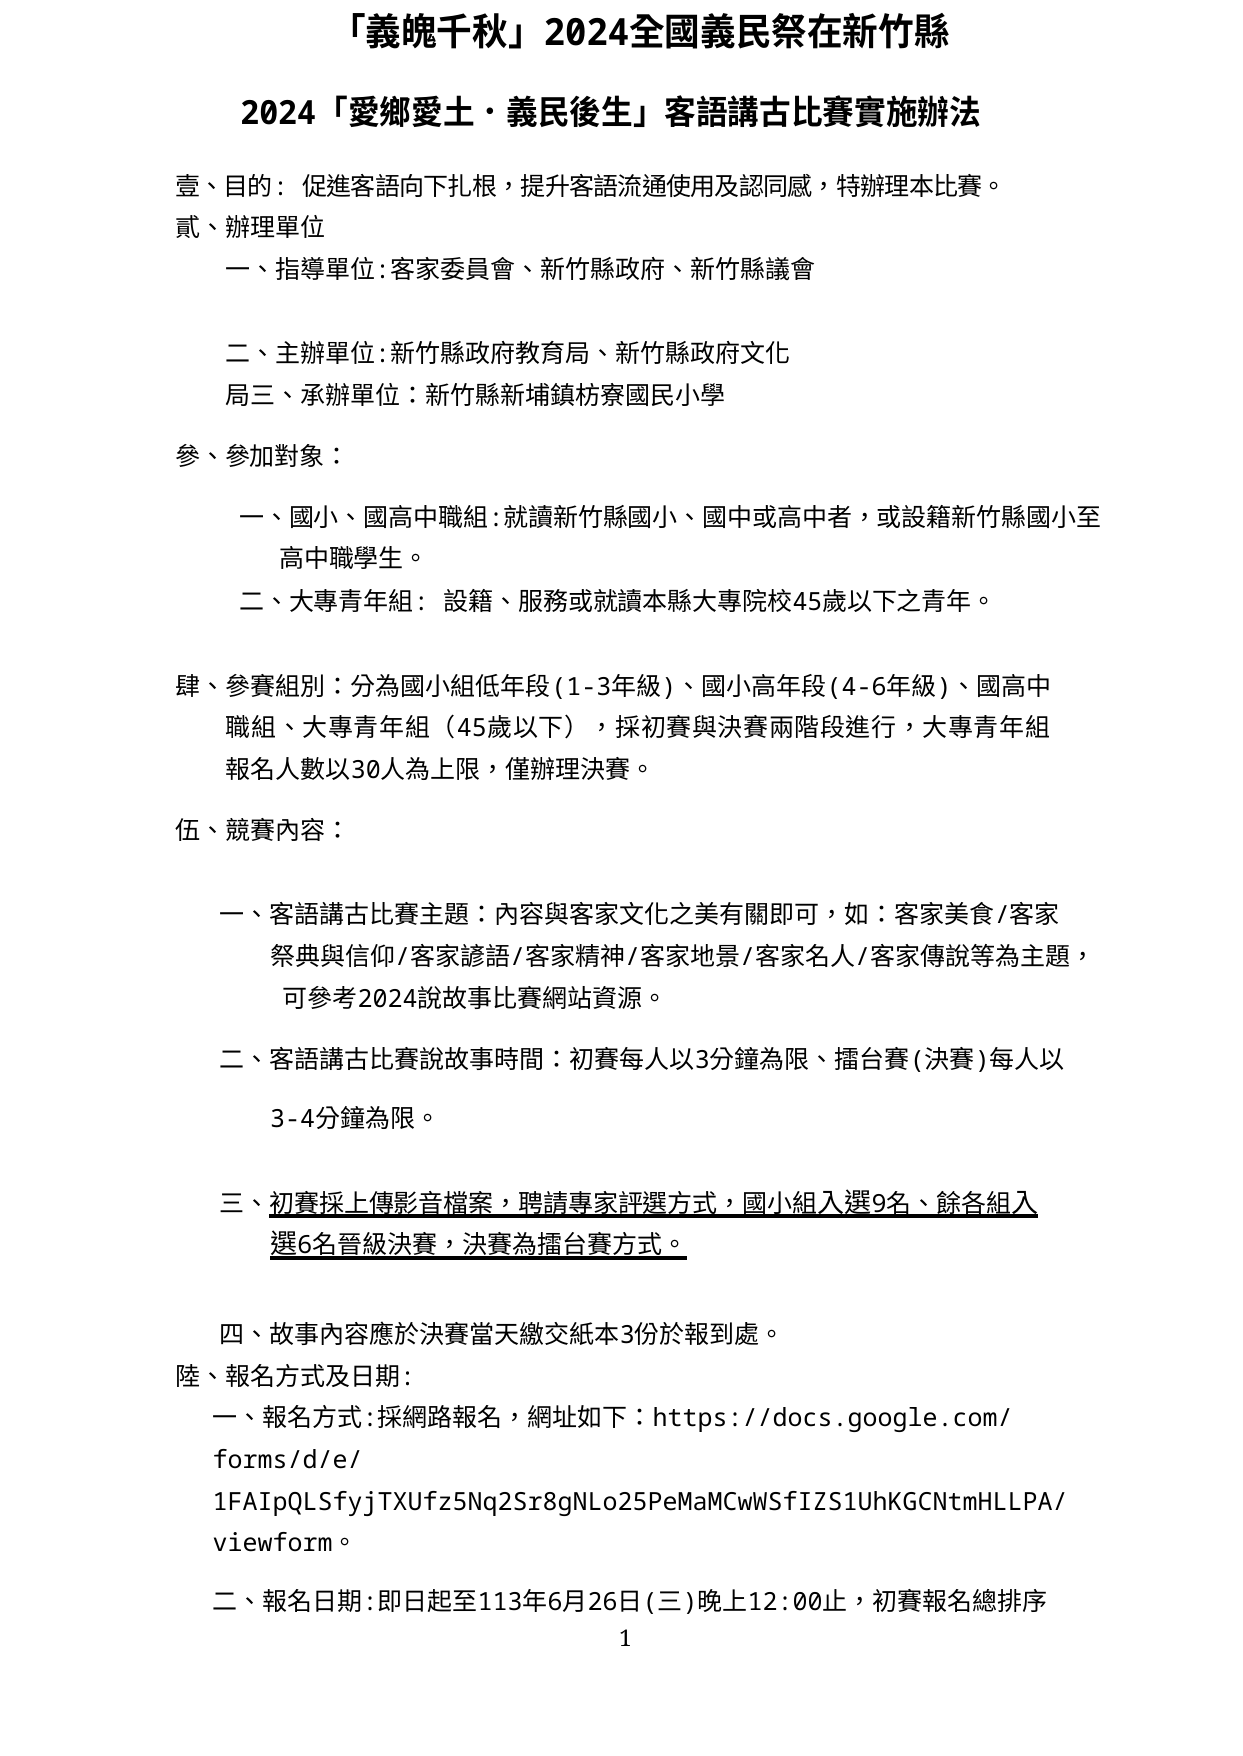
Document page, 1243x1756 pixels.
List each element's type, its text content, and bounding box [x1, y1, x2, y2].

text 一、國小、國高中職組:就讀新竹縣國小、國中或高中者，或設籍新竹縣國小至高中職學生。 [164, 493, 1113, 576]
text 二、主辦單位:新竹縣政府教育局、新竹縣政府文化局三、承辦單位：新竹縣新埔鎮枋寮國民小學 [225, 329, 814, 412]
text 伍、競賽內容： [175, 806, 1113, 848]
text 「義魄千秋」2024全國義民祭在新竹縣 [326, 0, 953, 56]
text 三、初賽採上傳影音檔案，聘請專家評選方式，國小組入選9名、餘各組入選6名晉級決賽，決賽為擂台賽方式。 [219, 1179, 1058, 1262]
text 二、大專青年組: 設籍、服務或就讀本縣大專院校45歲以下之青年。 [164, 577, 1113, 619]
text 壹、目的: 促進客語向下扎根，提升客語流通使用及認同感，特辦理本比賽。貳、辦理單位 [175, 162, 1023, 245]
text 2024「愛鄉愛土．義民後生」客語講古比賽實施辦法 [240, 86, 1113, 134]
text 一、指導單位:客家委員會、新竹縣政府、新竹縣議會 [225, 245, 1113, 287]
text 肆、參賽組別：分為國小組低年段(1-3年級)、國小高年段(4-6年級)、國高中職組、大專青年組（45歲以下），採初賽與決賽兩階段進行，大專青年組報名人數以30人為上限，僅辦理決賽。 [175, 662, 1052, 787]
text 二、報名日期:即日起至113年6月26日(三)晚上12:00止，初賽報名總排序 [212, 1577, 1064, 1619]
text 一、報名方式:採網路報名，網址如下：https://docs.google.com/forms/d/e/1FAIpQLSfyjTXUfz5Nq2Sr8gNLo25PeMaMCwWSfIZS1UhKGCNtmHLLPA/viewform。 [212, 1393, 1113, 1560]
text 四、故事內容應於決賽當天繳交紙本3份於報到處。陸、報名方式及日期: [175, 1310, 783, 1393]
text 參、參加對象： [175, 432, 1113, 473]
text 二、客語講古比賽說故事時間：初賽每人以3分鐘為限、擂台賽(決賽)每人以 [219, 1035, 1113, 1077]
text 3-4分鐘為限。 [270, 1094, 1113, 1136]
text 一、客語講古比賽主題：內容與客家文化之美有關即可，如：客家美食/客家 祭典與信仰/客家諺語/客家精神/客家地景/客家名人/客家傳說等為主題， 可參考2024說故事比賽網站資源。 [219, 891, 1088, 1016]
